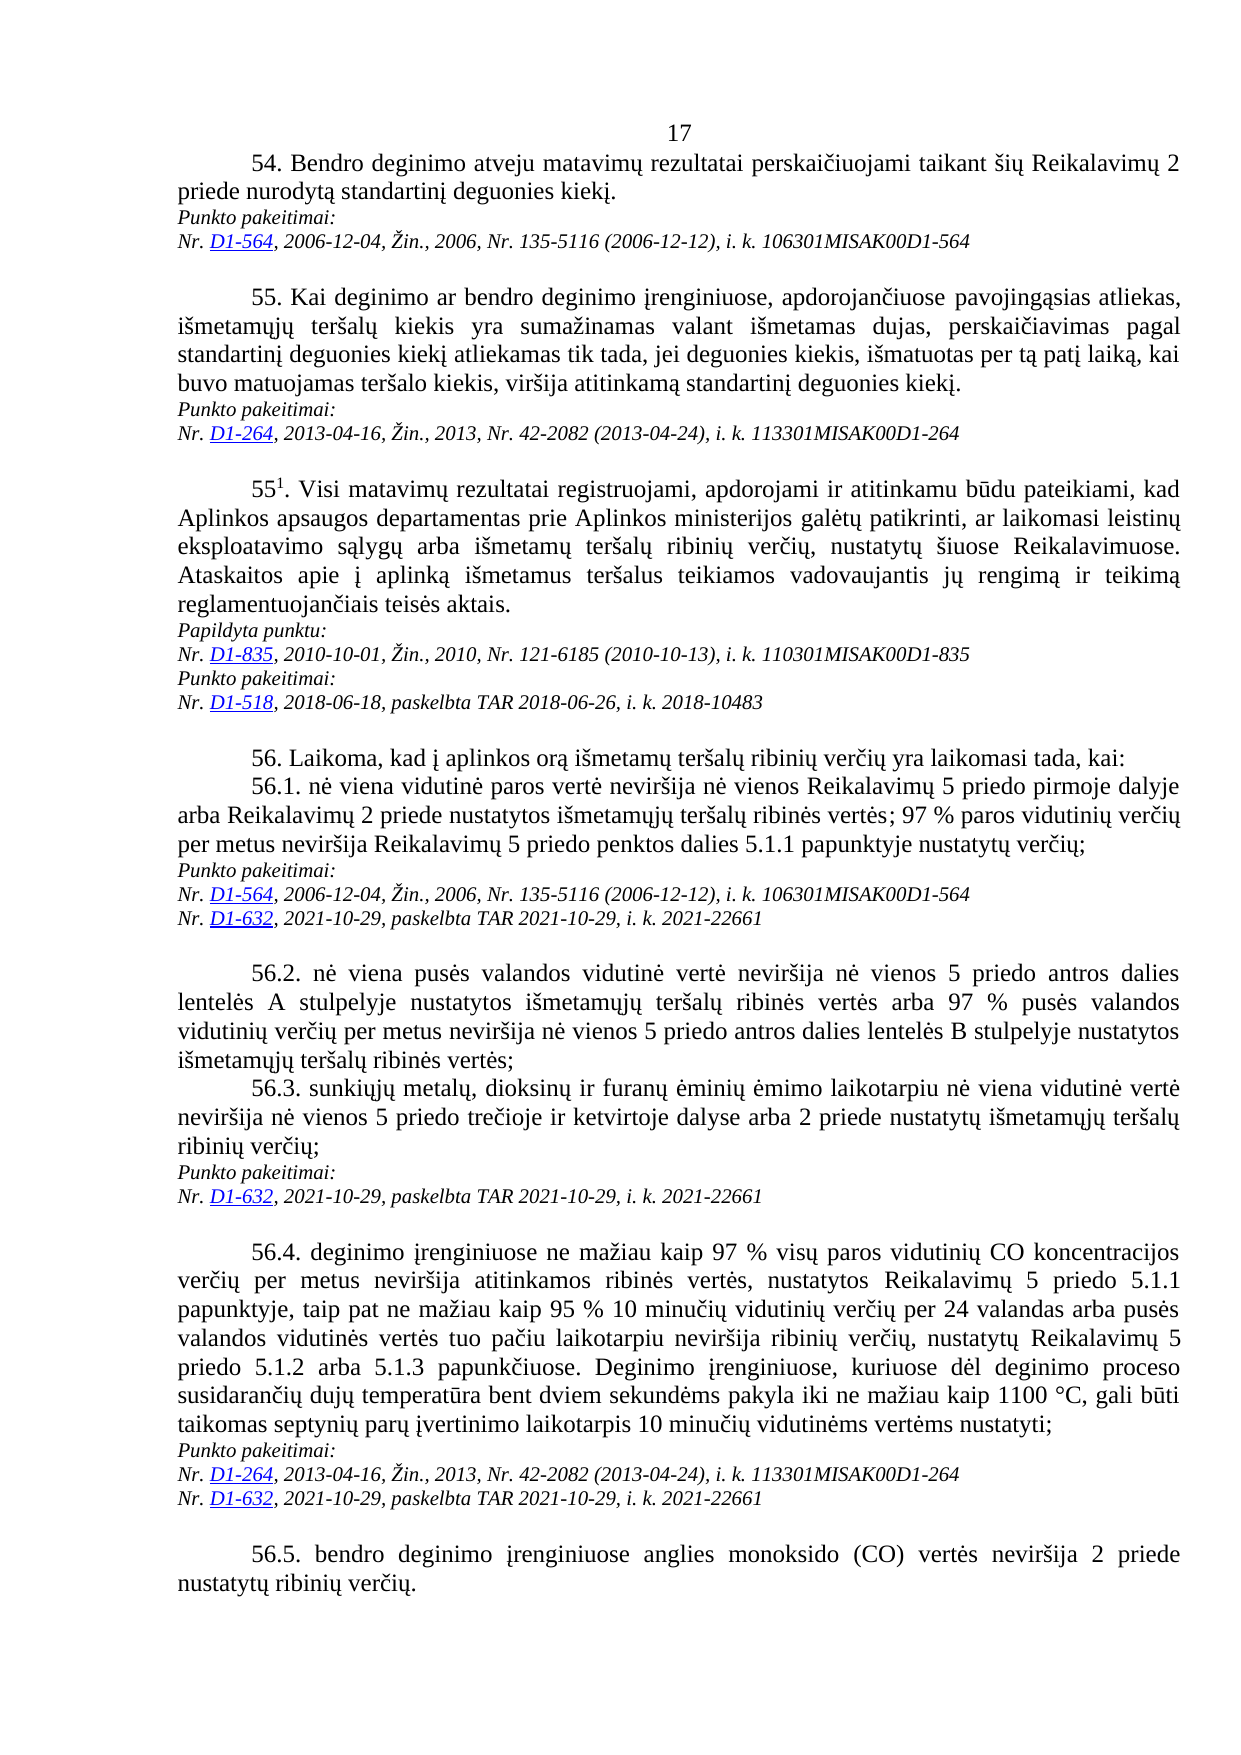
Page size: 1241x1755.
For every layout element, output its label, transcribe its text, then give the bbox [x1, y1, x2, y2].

text Nr. D1-632, 2021-10-29, paskelbta TAR 2021-10-29, i. k. 2021-22661 [177, 1486, 1181, 1510]
text 56.1. nė viena vidutinė paros vertė neviršija nė vienos Reikalavimų 5 priedo pirmoje dalyje arba Reikalavimų 2 priede nustatytos išmetamųjų teršalų ribinės vertės; 97 % paros vidutinių verčių per metus neviršija Reikalavimų 5 priedo penktos dalies 5.1.1 papunktyje nustatytų verčių; [177, 771, 1181, 858]
text Nr. D1-264, 2013-04-16, Žin., 2013, Nr. 42-2082 (2013-04-24), i. k. 113301MISAK00D1-264 [177, 1462, 1181, 1486]
text Punkto pakeitimai: [177, 1438, 1181, 1462]
text 551. Visi matavimų rezultatai registruojami, apdorojami ir atitinkamu būdu pateikiami, kad Aplinkos apsaugos departamentas prie Aplinkos ministerijos galėtų patikrinti, ar laikomasi leistinų eksploatavimo sąlygų arba išmetamų teršalų ribinių verčių, nustatytų šiuose Reikalavimuose. Ataskaitos apie į aplinką išmetamus teršalus teikiamos vadovaujantis jų rengimą ir teikimą reglamentuojančiais teisės aktais. [177, 474, 1181, 618]
text Punkto pakeitimai: [177, 1160, 1181, 1184]
text Punkto pakeitimai: [177, 858, 1181, 882]
text Papildyta punktu: [177, 618, 1181, 642]
text Punkto pakeitimai: [177, 205, 1181, 229]
text Nr. D1-835, 2010-10-01, Žin., 2010, Nr. 121-6185 (2010-10-13), i. k. 110301MISAK00D1-835 [177, 642, 1181, 666]
text 56.2. nė viena pusės valandos vidutinė vertė neviršija nė vienos 5 priedo antros dalies lentelės A stulpelyje nustatytos išmetamųjų teršalų ribinės vertės arba 97 % pusės valandos vidutinių verčių per metus neviršija nė vienos 5 priedo antros dalies lentelės B stulpelyje nustatytos išmetamųjų teršalų ribinės vertės; [177, 958, 1181, 1073]
text 56.3. sunkiųjų metalų, dioksinų ir furanų ėminių ėmimo laikotarpiu nė viena vidutinė vertė neviršija nė vienos 5 priedo trečioje ir ketvirtoje dalyse arba 2 priede nustatytų išmetamųjų teršalų ribinių verčių; [177, 1073, 1181, 1160]
text Nr. D1-632, 2021-10-29, paskelbta TAR 2021-10-29, i. k. 2021-22661 [177, 1184, 1181, 1208]
text Nr. D1-518, 2018-06-18, paskelbta TAR 2018-06-26, i. k. 2018-10483 [177, 690, 1181, 714]
text 55. Kai deginimo ar bendro deginimo įrenginiuose, apdorojančiuose pavojingąsias atliekas, išmetamųjų teršalų kiekis yra sumažinamas valant išmetamas dujas, perskaičiavimas pagal standartinį deguonies kiekį atliekamas tik tada, jei deguonies kiekis, išmatuotas per tą patį laiką, kai buvo matuojamas teršalo kiekis, viršija atitinkamą standartinį deguonies kiekį. [177, 282, 1181, 397]
text 56. Laikoma, kad į aplinkos orą išmetamų teršalų ribinių verčių yra laikomasi tada, kai: [177, 743, 1181, 771]
text Nr. D1-264, 2013-04-16, Žin., 2013, Nr. 42-2082 (2013-04-24), i. k. 113301MISAK00D1-264 [177, 421, 1181, 445]
text Punkto pakeitimai: [177, 397, 1181, 421]
text Punkto pakeitimai: [177, 666, 1181, 690]
text 56.5. bendro deginimo įrenginiuose anglies monoksido (CO) vertės neviršija 2 priede nustatytų ribinių verčių. [177, 1539, 1181, 1596]
text 56.4. deginimo įrenginiuose ne mažiau kaip 97 % visų paros vidutinių CO koncentracijos verčių per metus neviršija atitinkamos ribinės vertės, nustatytos Reikalavimų 5 priedo 5.1.1 papunktyje, taip pat ne mažiau kaip 95 % 10 minučių vidutinių verčių per 24 valandas arba pusės valandos vidutinės vertės tuo pačiu laikotarpiu neviršija ribinių verčių, nustatytų Reikalavimų 5 priedo 5.1.2 arba 5.1.3 papunkčiuose. Deginimo įrenginiuose, kuriuose dėl deginimo proceso susidarančių dujų temperatūra bent dviem sekundėms pakyla iki ne mažiau kaip 1100 °C, gali būti taikomas septynių parų įvertinimo laikotarpis 10 minučių vidutinėms vertėms nustatyti; [177, 1237, 1181, 1438]
text Nr. D1-632, 2021-10-29, paskelbta TAR 2021-10-29, i. k. 2021-22661 [177, 906, 1181, 930]
text Nr. D1-564, 2006-12-04, Žin., 2006, Nr. 135-5116 (2006-12-12), i. k. 106301MISAK00D1-564 [177, 882, 1181, 906]
text Nr. D1-564, 2006-12-04, Žin., 2006, Nr. 135-5116 (2006-12-12), i. k. 106301MISAK00D1-564 [177, 229, 1181, 253]
text 54. Bendro deginimo atveju matavimų rezultatai perskaičiuojami taikant šių Reikalavimų 2 priede nurodytą standartinį deguonies kiekį. [177, 148, 1181, 205]
